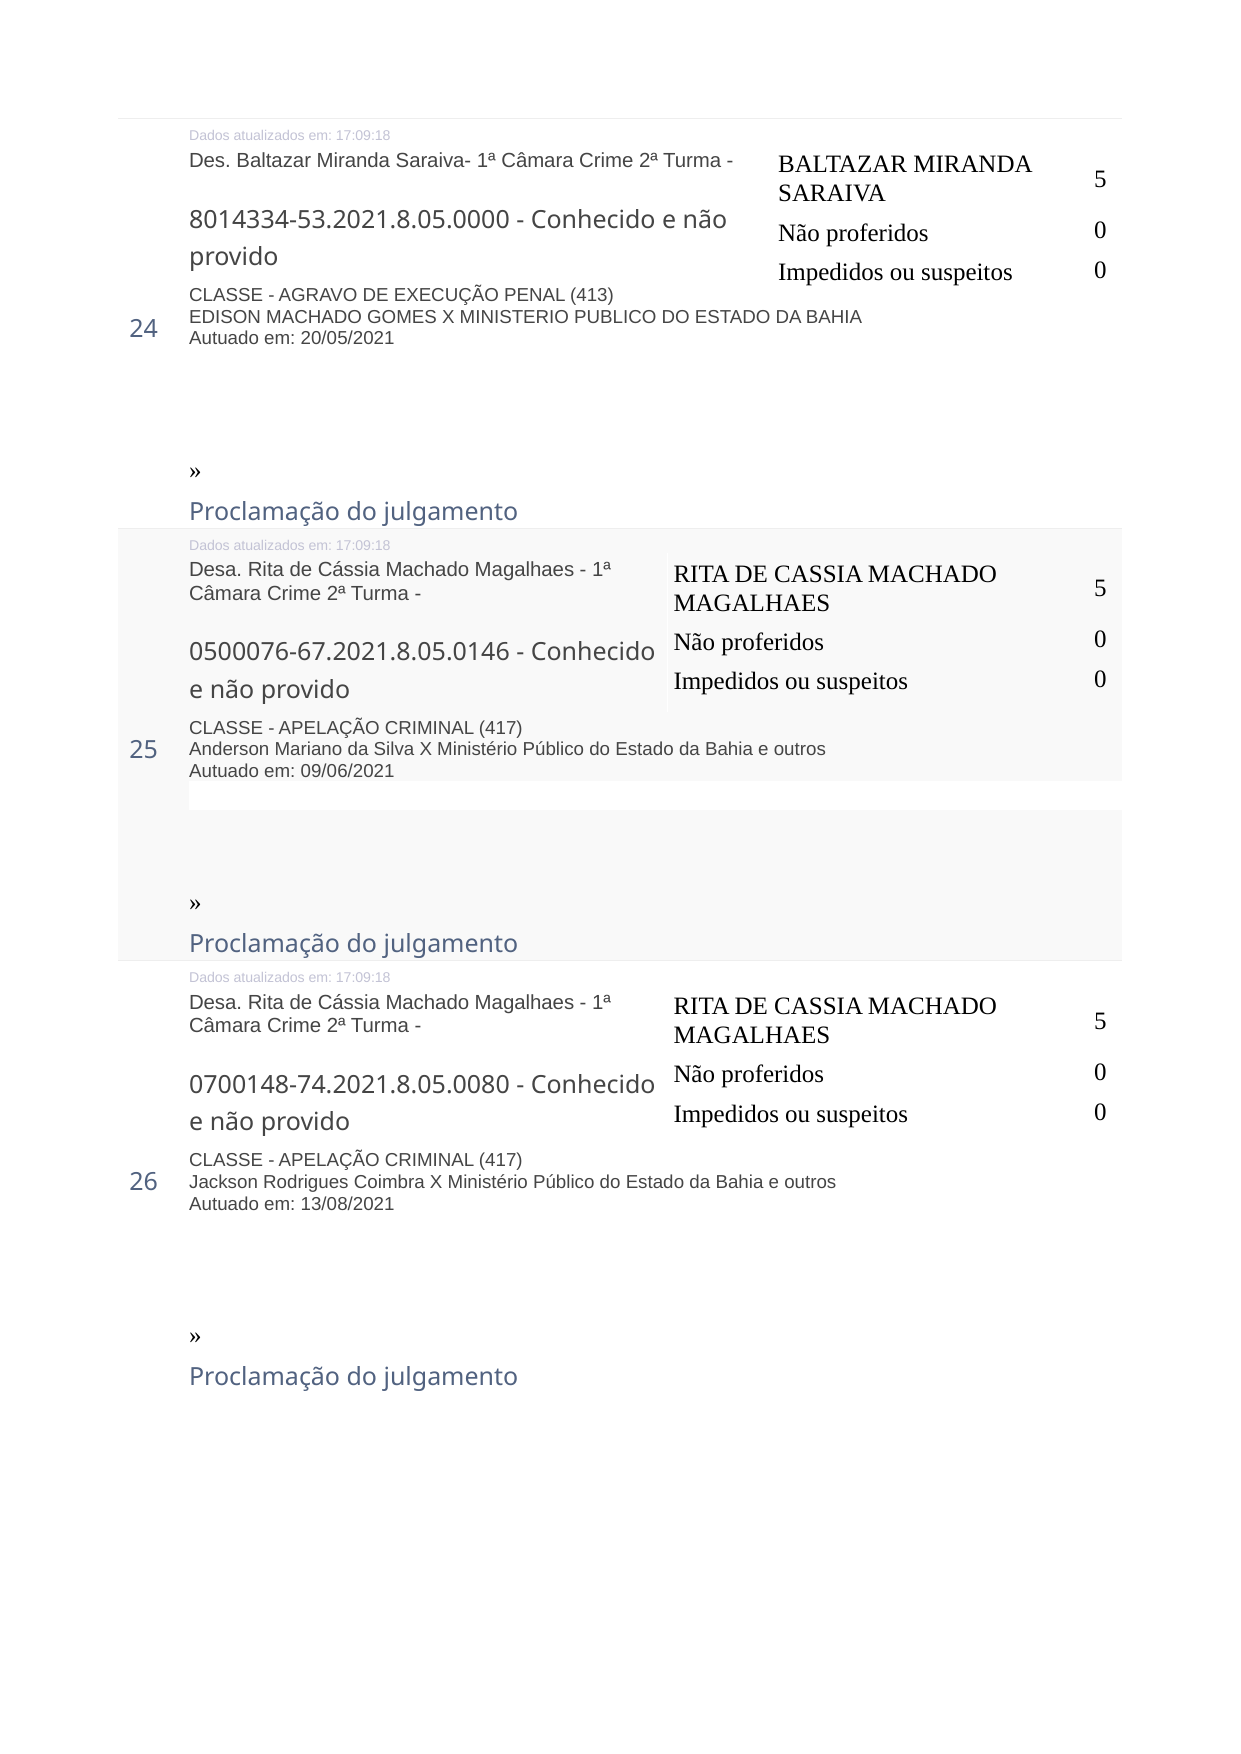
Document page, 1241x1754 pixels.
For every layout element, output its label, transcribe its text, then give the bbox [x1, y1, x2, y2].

table_cell 24 [118, 119, 169, 527]
table_header [668, 986, 1122, 1144]
table_cell [1091, 289, 1119, 299]
table_cell Impedidos ou suspeitos [670, 659, 1091, 698]
table_cell 0 [1091, 1091, 1119, 1131]
table_cell Dados atualizados em: 17:09:18 Desa. Rita de Cássia Machado Magalhaes - 1ª Câmara Crime 2ª Turma - 0500076-67.2021.8.05.0146 - Conhecido e não provido CLASSE - APELAÇÃO CRIMINAL (417) Anderson Mariano da Silva X Ministério Público do Estado da Bahia e outros Autuado em: 09/06/2021 [189, 529, 1122, 781]
table_cell » Proclamação do julgamento [189, 810, 1122, 960]
table_cell EDISON MACHADO GOMES X MINISTERIO PUBLICO DO ESTADO DA BAHIA Autuado em: 20/05/2021 [189, 303, 1122, 349]
table_cell [670, 1131, 1091, 1141]
table_cell 0 [1091, 249, 1119, 289]
table_cell Não proferidos [775, 210, 1091, 249]
table_cell » Proclamação do julgamento [189, 377, 1122, 527]
table_cell [670, 698, 1091, 709]
table_cell Não proferidos [670, 619, 1091, 659]
table_cell [1091, 698, 1119, 709]
table_cell [169, 529, 189, 960]
table_header 5 [1091, 989, 1119, 1052]
table_header RITA DE CASSIA MACHADO MAGALHAES [670, 556, 1091, 619]
table_cell » Proclamação do julgamento [189, 1243, 1122, 1393]
table_header 5 [1091, 147, 1119, 210]
table_cell Impedidos ou suspeitos [775, 249, 1091, 289]
table_header 5 [1091, 556, 1119, 619]
table_cell 0 [1091, 659, 1119, 698]
table_header RITA DE CASSIA MACHADO MAGALHAES [670, 989, 1091, 1052]
table_cell Dados atualizados em: 17:09:18 Desa. Rita de Cássia Machado Magalhaes - 1ª Câmara Crime 2ª Turma - 0700148-74.2021.8.05.0080 - Conhecido e não provido CLASSE - APELAÇÃO CRIMINAL (417) Jackson Rodrigues Coimbra X Ministério Público do Estado da Bahia e outros Autuado em: 13/08/2021 [189, 961, 1122, 1214]
table_cell [169, 961, 189, 1393]
table_cell [775, 289, 1091, 299]
table_cell [1091, 1131, 1119, 1141]
table_header [772, 144, 1122, 302]
table_cell Não proferidos [670, 1052, 1091, 1091]
table_cell 0 [1091, 619, 1119, 659]
table_cell Impedidos ou suspeitos [670, 1091, 1091, 1131]
table_cell 0 [1091, 1052, 1119, 1091]
table_header [668, 553, 1122, 712]
table_cell 25 [118, 529, 169, 960]
table_cell 0 [1091, 210, 1119, 249]
table_header BALTAZAR MIRANDA SARAIVA [775, 147, 1091, 210]
table_cell Dados atualizados em: 17:09:18 Des. Baltazar Miranda Saraiva- 1ª Câmara Crime 2ª Turma - 8014334-53.2021.8.05.0000 - Conhecido e não provido CLASSE - AGRAVO DE EXECUÇÃO PENAL (413) [189, 119, 1122, 302]
table_cell [169, 119, 189, 527]
table_cell 26 [118, 961, 169, 1393]
